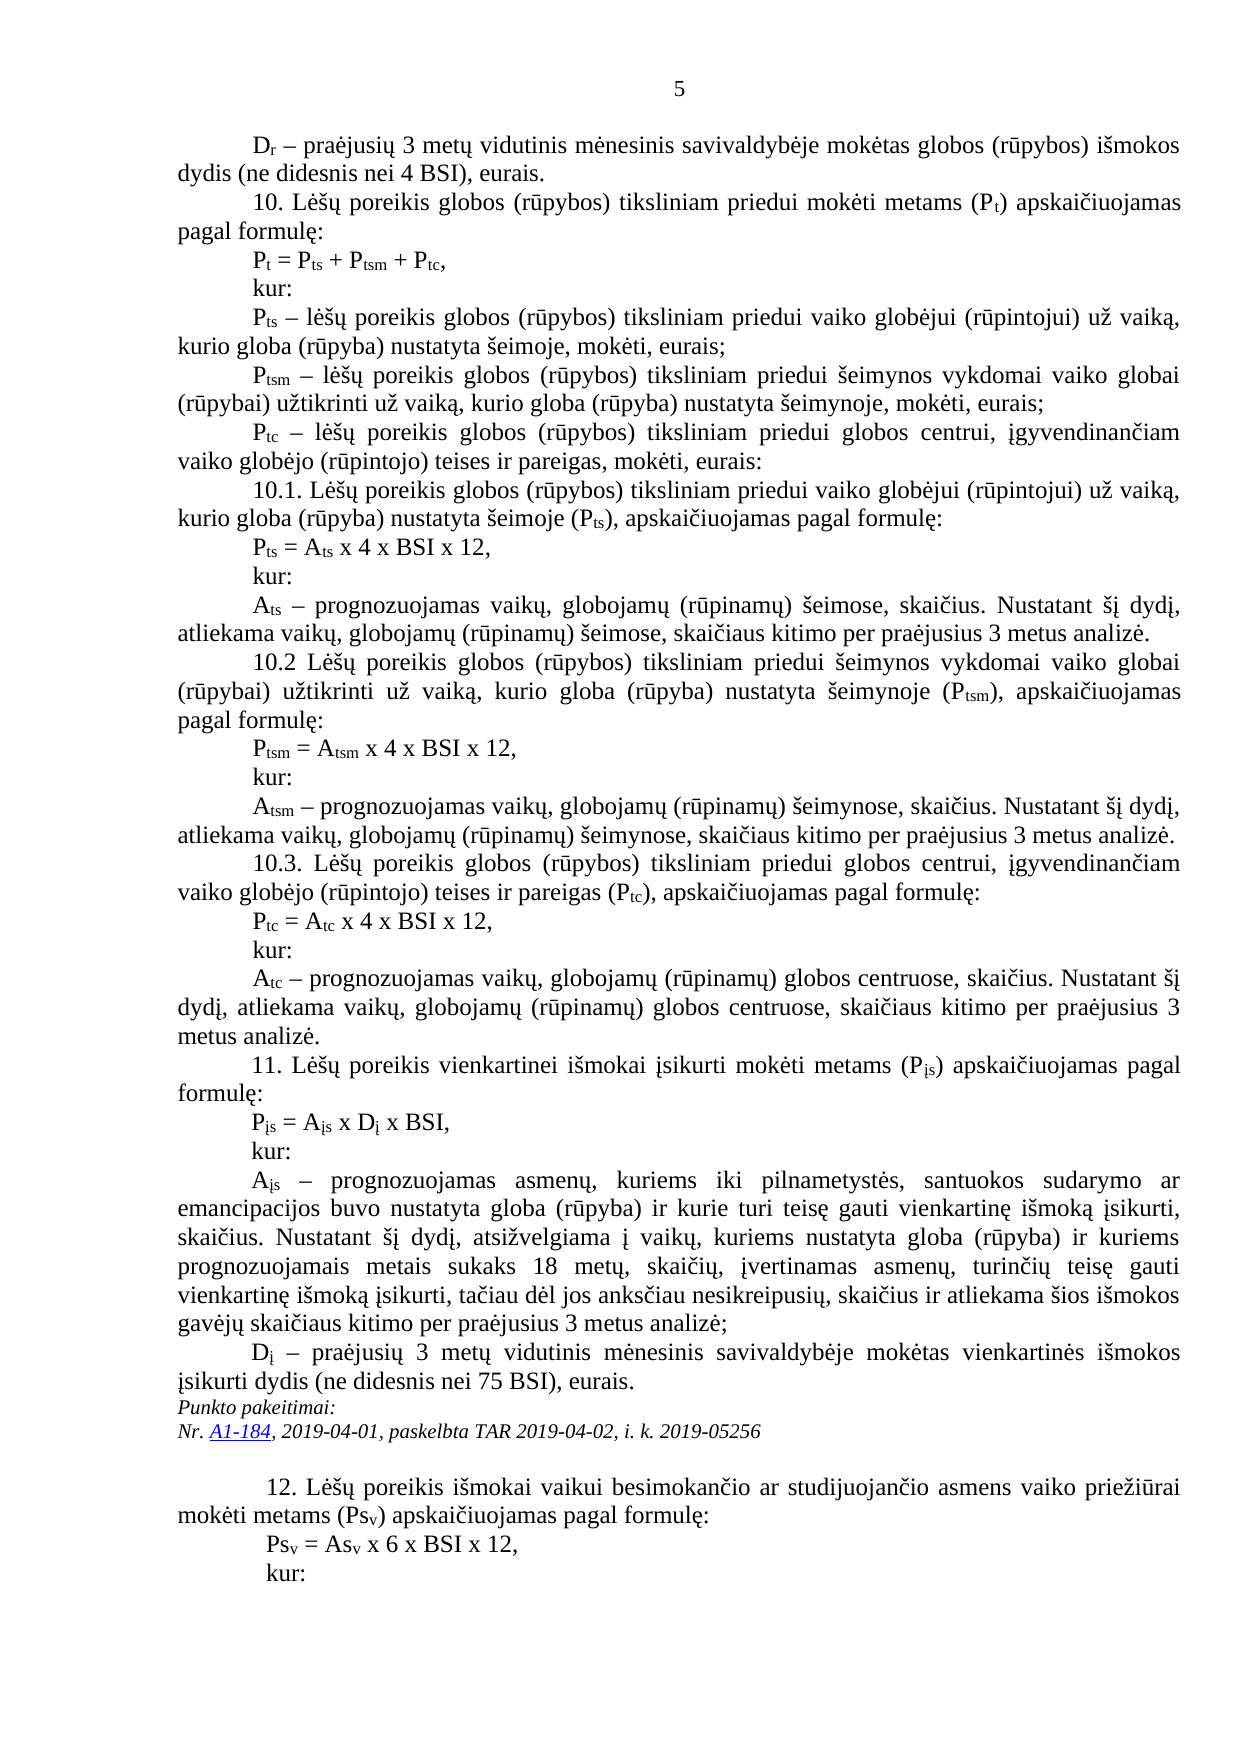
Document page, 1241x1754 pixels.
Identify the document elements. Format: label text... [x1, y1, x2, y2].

text Pt = Pts + Ptsm + Ptc, [177, 245, 1181, 273]
text Ptsm = Atsm x 4 x BSI x 12, [177, 733, 1181, 762]
text Atc – prognozuojamas vaikų, globojamų (rūpinamų) globos centruose, skaičius. Nustatant šį dydį, atliekama vaikų, globojamų (rūpinamų) globos centruose, skaičiaus kitimo per praėjusius 3 metus analizė. [177, 963, 1181, 1050]
text 12. Lėšų poreikis išmokai vaikui besimokančio ar studijuojančio asmens vaiko priežiūrai mokėti metams (Psv) apskaičiuojamas pagal formulę: [177, 1472, 1181, 1529]
text 10.1. Lėšų poreikis globos (rūpybos) tiksliniam priedui vaiko globėjui (rūpintojui) už vaiką, kurio globa (rūpyba) nustatyta šeimoje (Pts), apskaičiuojamas pagal formulę: [177, 475, 1181, 532]
text Aįs – prognozuojamas asmenų, kuriems iki pilnametystės, santuokos sudarymo ar emancipacijos buvo nustatyta globa (rūpyba) ir kurie turi teisę gauti vienkartinę išmoką įsikurti, skaičius. Nustatant šį dydį, atsižvelgiama į vaikų, kuriems nustatyta globa (rūpyba) ir kuriems prognozuojamais metais sukaks 18 metų, skaičių, įvertinamas asmenų, turinčių teisę gauti vienkartinę išmoką įsikurti, tačiau dėl jos anksčiau nesikreipusių, skaičius ir atliekama šios išmokos gavėjų skaičiaus kitimo per praėjusius 3 metus analizė; [177, 1165, 1181, 1337]
text Psv = Asv x 6 x BSI x 12, [177, 1529, 1181, 1558]
text Punkto pakeitimai: [177, 1395, 1181, 1419]
text kur: [177, 273, 1181, 302]
text kur: [177, 1136, 1181, 1165]
text Nr. A1-184, 2019-04-01, paskelbta TAR 2019-04-02, i. k. 2019-05256 [177, 1419, 1181, 1443]
text Dį – praėjusių 3 metų vidutinis mėnesinis savivaldybėje mokėtas vienkartinės išmokos įsikurti dydis (ne didesnis nei 75 BSI), eurais. [177, 1337, 1181, 1395]
text kur: [177, 935, 1181, 963]
text Pįs = Aįs x Dį x BSI, [177, 1107, 1181, 1136]
text kur: [177, 762, 1181, 791]
text Atsm – prognozuojamas vaikų, globojamų (rūpinamų) šeimynose, skaičius. Nustatant šį dydį, atliekama vaikų, globojamų (rūpinamų) šeimynose, skaičiaus kitimo per praėjusius 3 metus analizė. [177, 791, 1181, 848]
text Pts – lėšų poreikis globos (rūpybos) tiksliniam priedui vaiko globėjui (rūpintojui) už vaiką, kurio globa (rūpyba) nustatyta šeimoje, mokėti, eurais; [177, 302, 1181, 360]
text Ats – prognozuojamas vaikų, globojamų (rūpinamų) šeimose, skaičius. Nustatant šį dydį, atliekama vaikų, globojamų (rūpinamų) šeimose, skaičiaus kitimo per praėjusius 3 metus analizė. [177, 590, 1181, 647]
text 10.3. Lėšų poreikis globos (rūpybos) tiksliniam priedui globos centrui, įgyvendinančiam vaiko globėjo (rūpintojo) teises ir pareigas (Ptc), apskaičiuojamas pagal formulę: [177, 848, 1181, 906]
text Ptc – lėšų poreikis globos (rūpybos) tiksliniam priedui globos centrui, įgyvendinančiam vaiko globėjo (rūpintojo) teises ir pareigas, mokėti, eurais: [177, 417, 1181, 475]
text Ptc = Atc x 4 x BSI x 12, [177, 906, 1181, 935]
text Dr – praėjusių 3 metų vidutinis mėnesinis savivaldybėje mokėtas globos (rūpybos) išmokos dydis (ne didesnis nei 4 BSI), eurais. [177, 130, 1181, 187]
text Ptsm – lėšų poreikis globos (rūpybos) tiksliniam priedui šeimynos vykdomai vaiko globai (rūpybai) užtikrinti už vaiką, kurio globa (rūpyba) nustatyta šeimynoje, mokėti, eurais; [177, 360, 1181, 417]
text 10.2 Lėšų poreikis globos (rūpybos) tiksliniam priedui šeimynos vykdomai vaiko globai (rūpybai) užtikrinti už vaiką, kurio globa (rūpyba) nustatyta šeimynoje (Ptsm), apskaičiuojamas pagal formulę: [177, 647, 1181, 733]
text Pts = Ats x 4 x BSI x 12, [177, 532, 1181, 561]
text kur: [177, 561, 1181, 590]
text 11. Lėšų poreikis vienkartinei išmokai įsikurti mokėti metams (Pįs) apskaičiuojamas pagal formulę: [177, 1050, 1181, 1107]
text 10. Lėšų poreikis globos (rūpybos) tiksliniam priedui mokėti metams (Pt) apskaičiuojamas pagal formulę: [177, 187, 1181, 245]
text kur: [177, 1558, 1181, 1587]
